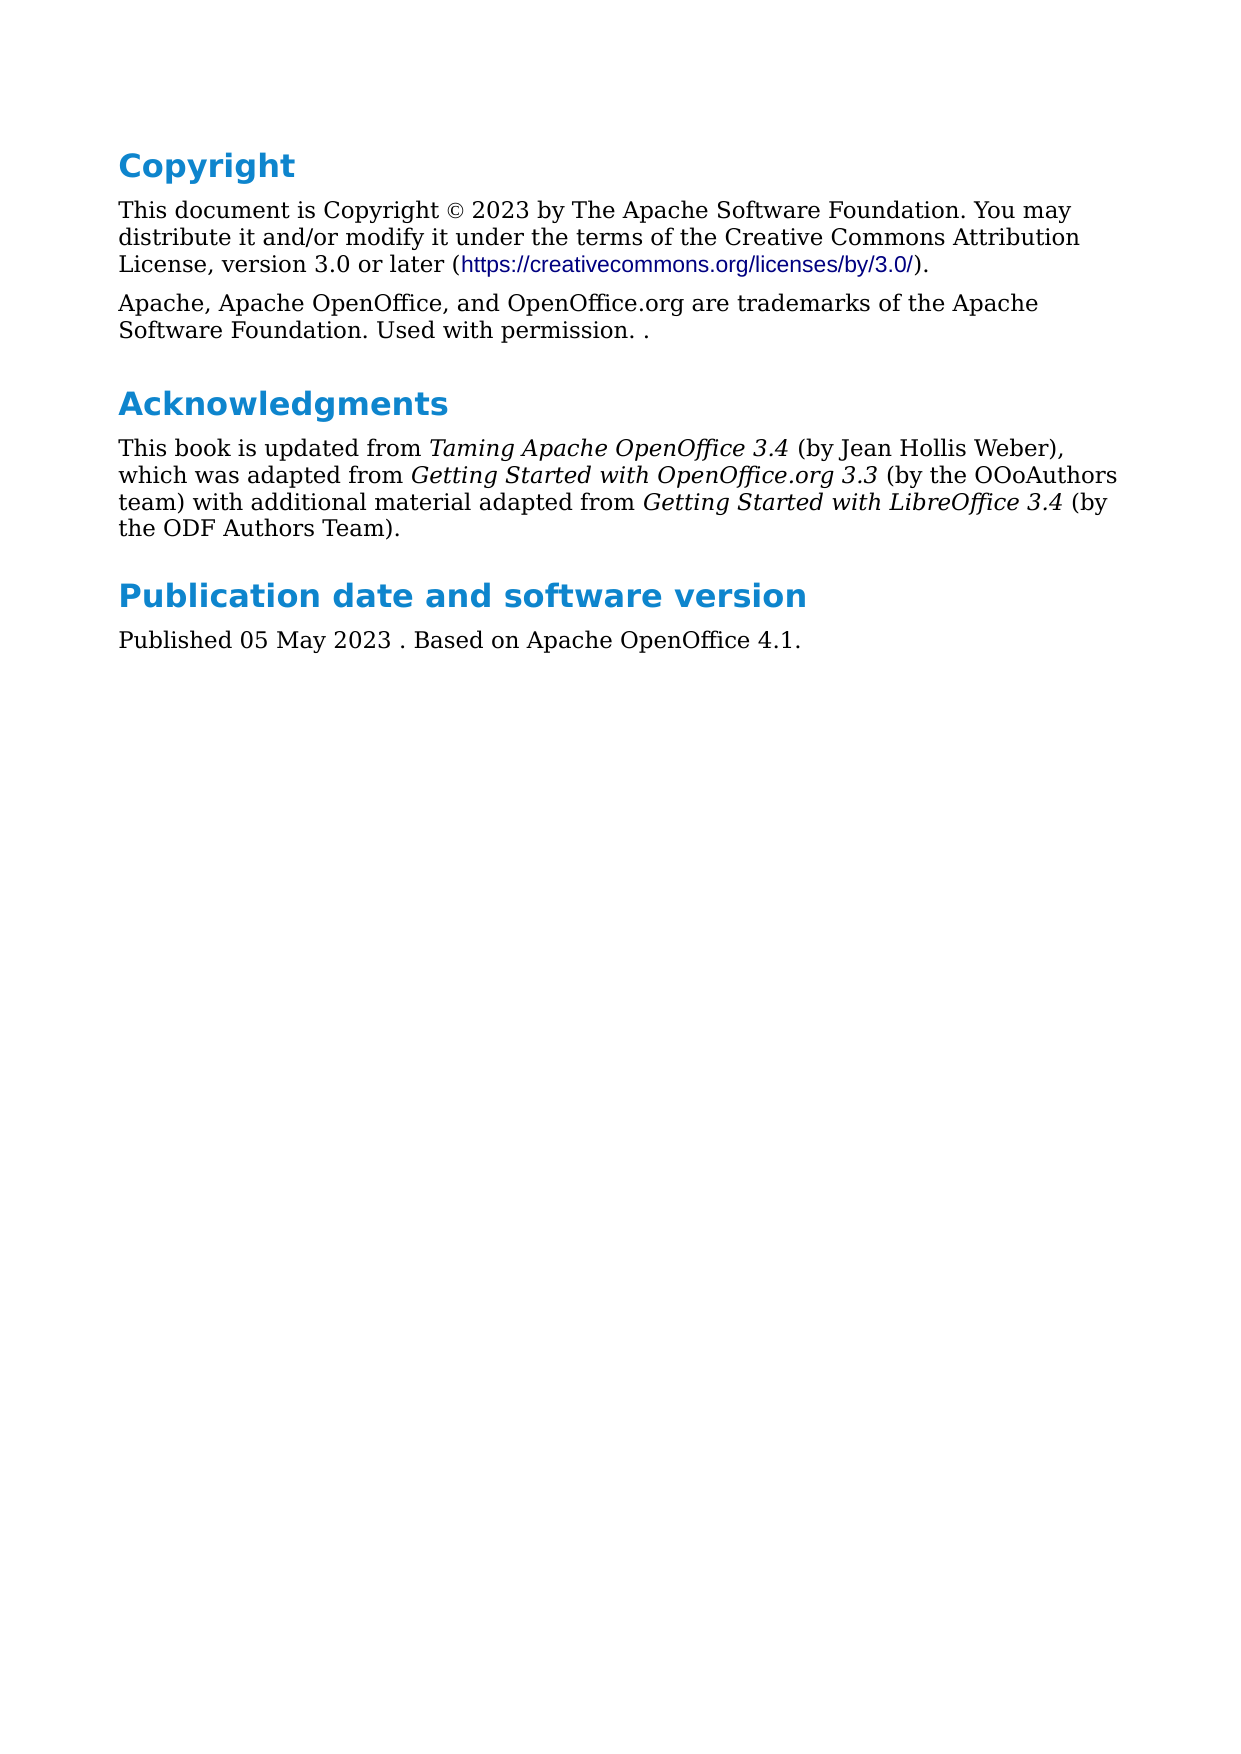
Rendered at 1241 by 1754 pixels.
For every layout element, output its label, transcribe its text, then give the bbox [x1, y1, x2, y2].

text Acknowledgments [118, 386, 1122, 423]
text Publication date and software version [118, 578, 1122, 615]
text Apache, Apache OpenOffice, and OpenOffice.org are trademarks of the Apache Software Foundation. Used with permission. . [118, 290, 1122, 343]
text This document is Copyright © 2023 by The Apache Software Foundation. You may distribute it and/or modify it under the terms of the Creative Commons Attribution License, version 3.0 or later (https://creativecommons.org/licenses/by/3.0/). [118, 197, 1122, 278]
text Published 05 May 2023 . Based on Apache OpenOffice 4.1. [118, 628, 1122, 654]
list This book is updated from Taming Apache OpenOffice 3.4 (by Jean Hollis Weber), which was adapted from Getting Started with OpenOffice.org 3.3 (by the OOoAuthors team) with additional material adapted from Getting Started with LibreOffice 3.4 (by the ODF Authors Team). [118, 435, 1122, 542]
text Copyright [118, 148, 1122, 185]
